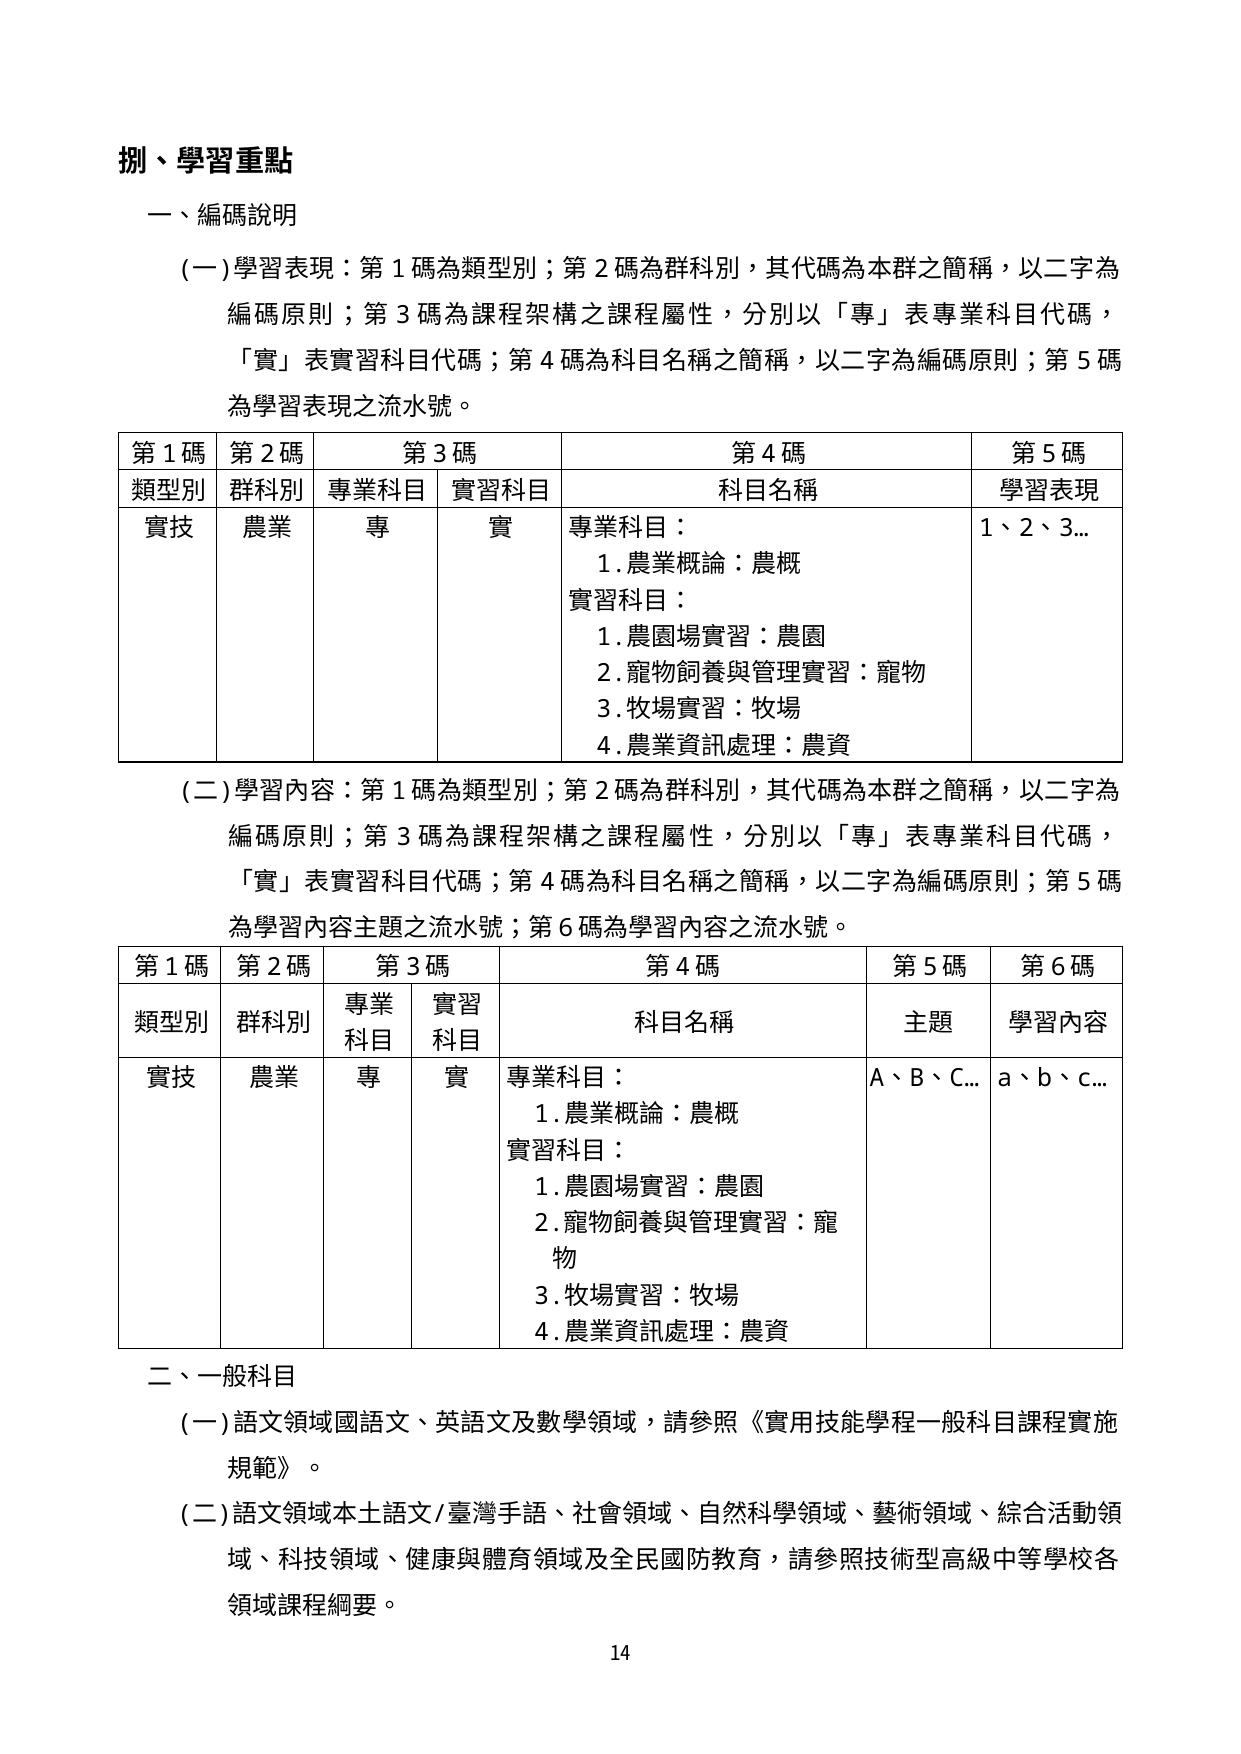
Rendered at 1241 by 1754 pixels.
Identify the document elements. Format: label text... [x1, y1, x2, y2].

table_cell 群科別 [217, 470, 313, 507]
table_header 第4碼 [562, 433, 971, 469]
text (一)語文領域國語文、英語文及數學領域，請參照《實用技能學程一般科目課程實施規範》。 [177, 1394, 1122, 1486]
table_header 第1碼 [119, 433, 216, 469]
text 捌、學習重點 [118, 134, 1122, 180]
table_cell 農業 [217, 508, 313, 761]
table_cell 類型別 [119, 470, 216, 507]
text 一、編碼說明 [118, 188, 1122, 234]
table_cell 專業科目 [314, 470, 437, 507]
table_cell 專 [314, 508, 437, 761]
table_header 第2碼 [217, 433, 313, 469]
table_cell 科目名稱 [562, 470, 971, 507]
table_cell 群科別 [221, 984, 323, 1057]
table_header 第3碼 [324, 947, 499, 983]
table_header 第4碼 [500, 947, 866, 983]
table_cell 實習科目 [438, 470, 561, 507]
table_cell 科目名稱 [500, 984, 866, 1057]
table_cell 專業科目： 1.農業概論：農概 實習科目： 1.農園場實習：農園 2.寵物飼養與管理實習：寵物 3.牧場實習：牧場 4.農業資訊處理：農資 [562, 508, 971, 761]
table_cell 實 [412, 1058, 499, 1348]
table_cell 類型別 [119, 984, 220, 1057]
table_header 第3碼 [314, 433, 561, 469]
table_cell 主題 [867, 984, 990, 1057]
text 二、一般科目 [118, 1349, 1122, 1394]
table_cell 實技 [119, 508, 216, 761]
table_cell 學習表現 [972, 470, 1122, 507]
text (一)學習表現：第1碼為類型別；第2碼為群科別，其代碼為本群之簡稱，以二字為編碼原則；第3碼為課程架構之課程屬性，分別以「專」表專業科目代碼，「實」表實習科目代碼；第4碼為科目名稱之簡稱，以二字為編碼原則；第5碼為學習表現之流水號。 [177, 241, 1122, 424]
table_cell 農業 [221, 1058, 323, 1348]
text (二)學習內容：第1碼為類型別；第2碼為群科別，其代碼為本群之簡稱，以二字為編碼原則；第3碼為課程架構之課程屬性，分別以「專」表專業科目代碼，「實」表實習科目代碼；第4碼為科目名稱之簡稱，以二字為編碼原則；第5碼為學習內容主題之流水號；第6碼為學習內容之流水號。 [178, 763, 1122, 946]
table_header 第2碼 [221, 947, 323, 983]
table_header 第5碼 [972, 433, 1122, 469]
table_cell 專 [324, 1058, 411, 1348]
table_header 第6碼 [991, 947, 1122, 983]
text (二)語文領域本土語文/臺灣手語、社會領域、自然科學領域、藝術領域、綜合活動領域、科技領域、健康與體育領域及全民國防教育，請參照技術型高級中等學校各領域課程綱要。 [177, 1486, 1122, 1624]
table_cell 1、2、3… [972, 508, 1122, 761]
table_cell 實 [438, 508, 561, 761]
table_cell A、B、C… [867, 1058, 990, 1348]
table_cell 專業科目： 1.農業概論：農概 實習科目： 1.農園場實習：農園 2.寵物飼養與管理實習：寵 物 3.牧場實習：牧場 4.農業資訊處理：農資 [500, 1058, 866, 1348]
table_header 第5碼 [867, 947, 990, 983]
table_cell 實習 科目 [412, 984, 499, 1057]
table_cell 學習內容 [991, 984, 1122, 1057]
table_cell a、b、c… [991, 1058, 1122, 1348]
table_cell 專業 科目 [324, 984, 411, 1057]
table_cell 實技 [119, 1058, 220, 1348]
table_header 第1碼 [119, 947, 220, 983]
